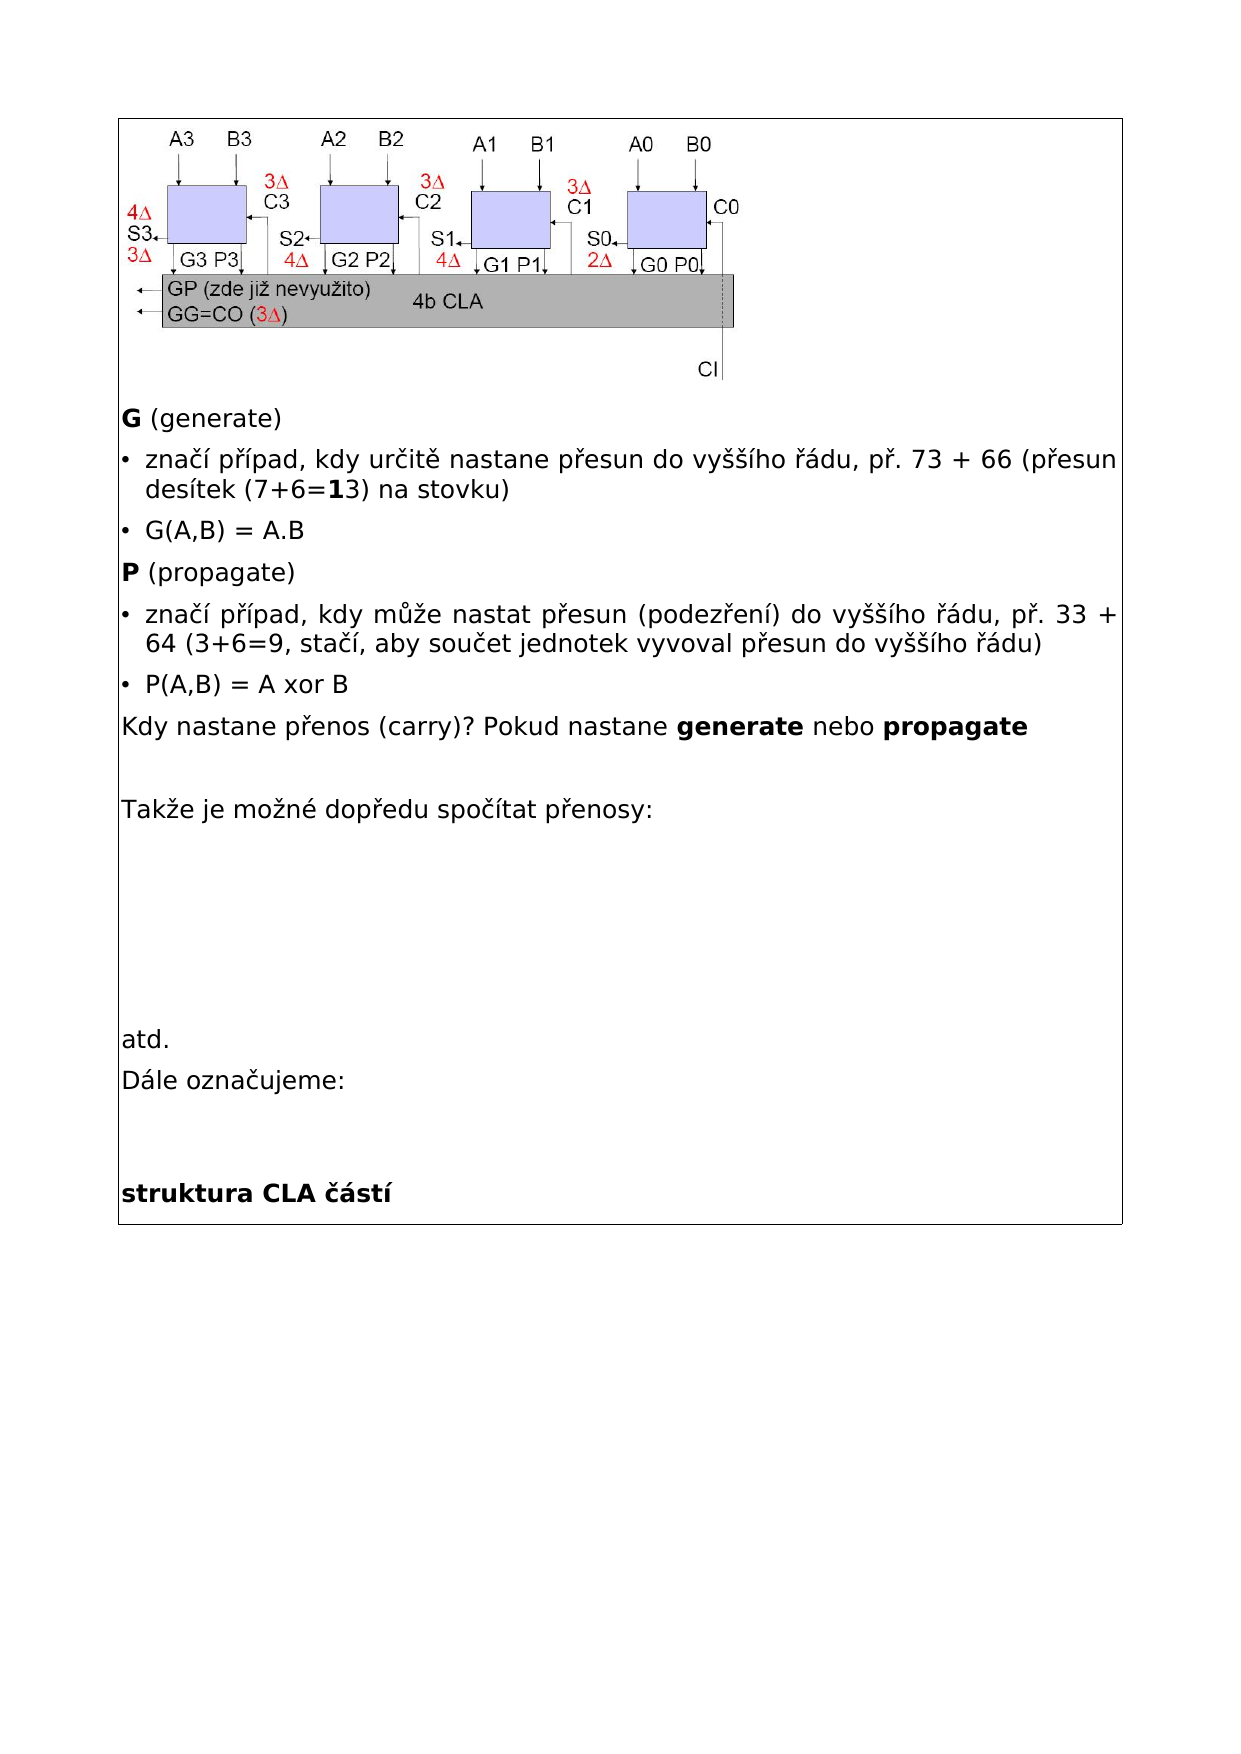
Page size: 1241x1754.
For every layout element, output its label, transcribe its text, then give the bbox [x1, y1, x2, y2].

picture [121, 121, 747, 392]
table_header Přenos se negeneruje postupně ale paralelně. Tyto obvody se označují jako sčítačky se zrychleným přenosem. Dokáže sečíst dvě binární čísla v logaritmickém čase. G (generate) značí případ, kdy určitě nastane přesun do vyššího řádu, př. 73 + 66 (přesun desítek (7+6=13) na stovku) G(A,B) = A.B P (propagate) značí případ, kdy může nastat přesun (podezření) do vyššího řádu, př. 33 + 64 (3+6=9, stačí, aby součet jednotek vyvoval přesun do vyššího řádu) P(A,B) = A xor B Kdy nastane přenos (carry)? Pokud nastane generate nebo propagate Takže je možné dopředu spočítat přenosy: atd. Dále označujeme: struktura CLA částí carry vstupy mezi sčítačkami jsou nahrazeny vstupy z CLA. mají zpoždění , , celkem tedy , celkový součet potom v čase Tedy konstantní časová složitost, ovšem s růstem bitů roste prostorová složitost, proto potřeba jiné principy. [119, 119, 1122, 1223]
